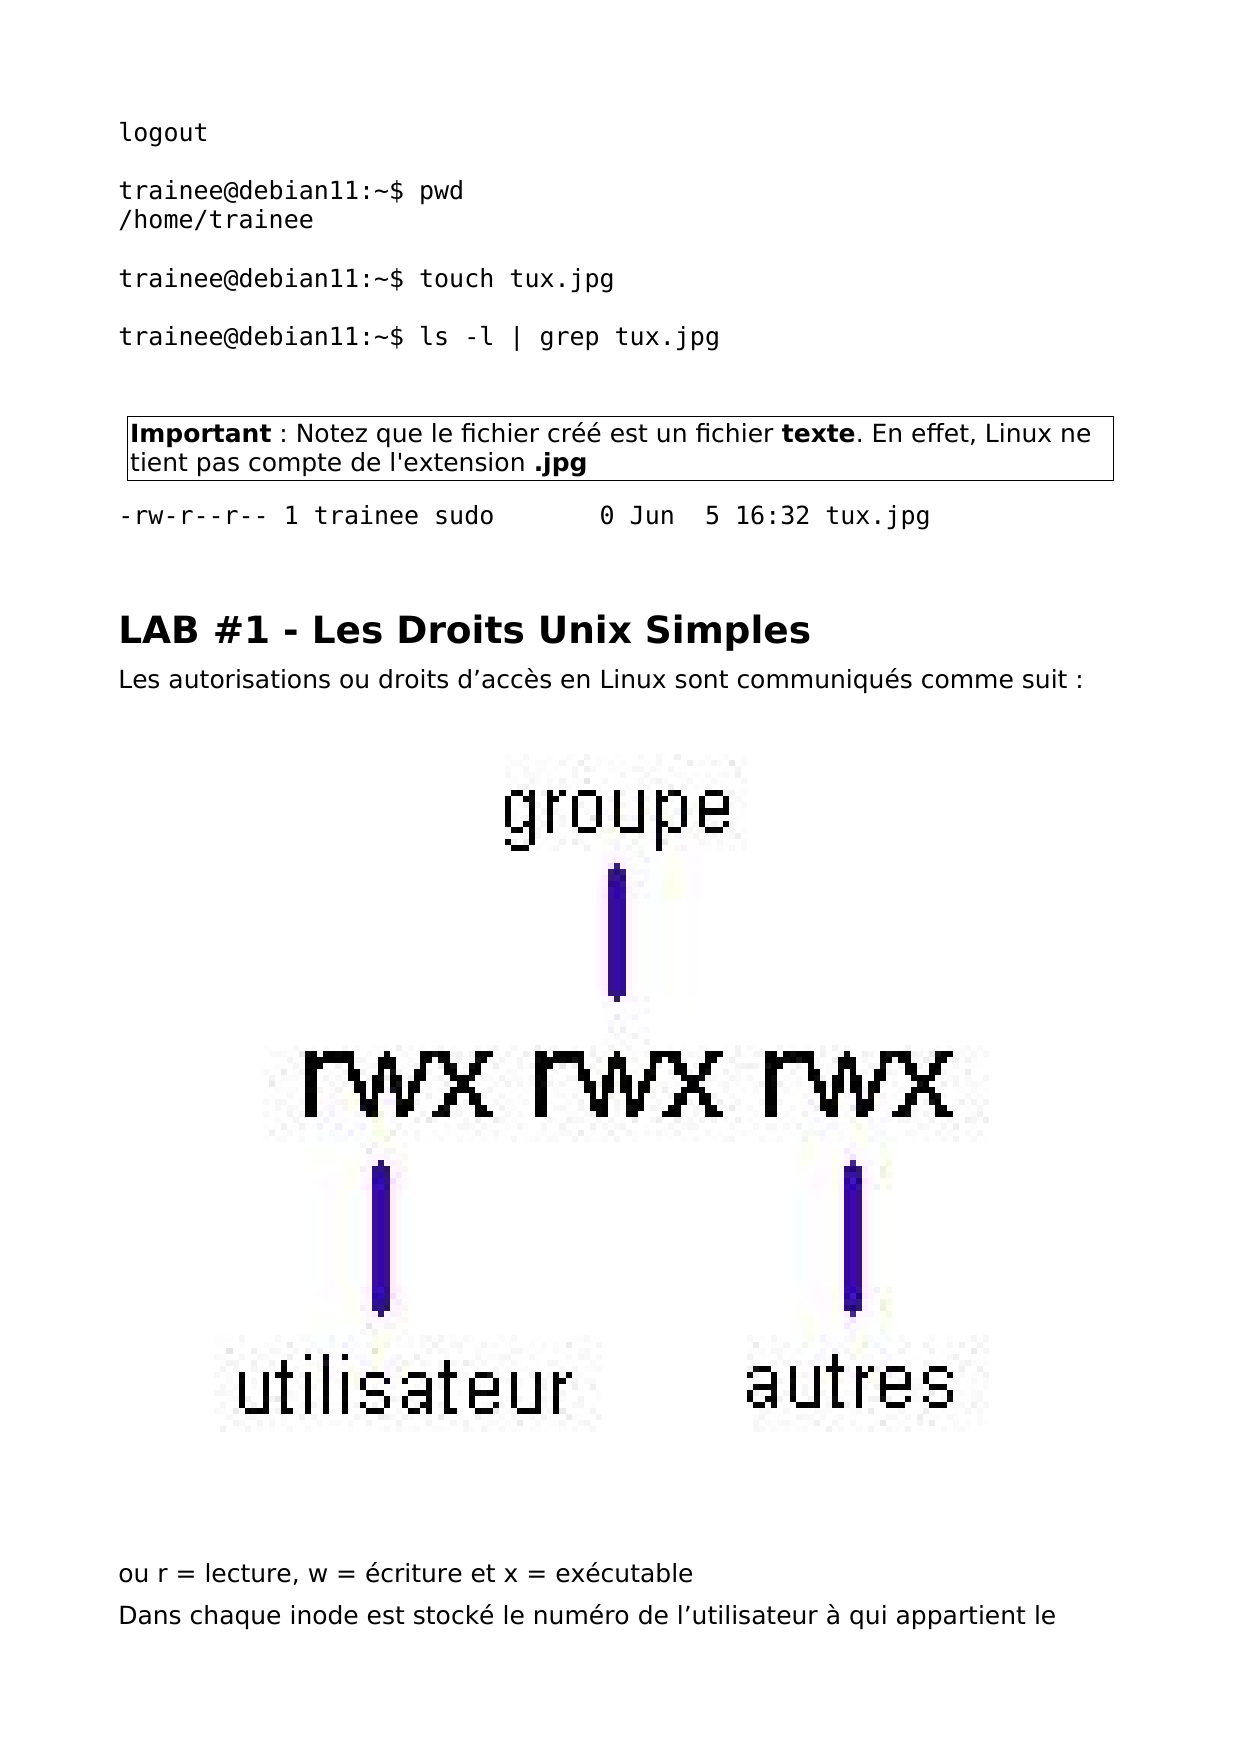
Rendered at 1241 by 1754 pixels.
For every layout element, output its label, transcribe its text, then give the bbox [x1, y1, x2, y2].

picture [118, 706, 1123, 1548]
text -rw-r--r-- 1 trainee sudo 0 Jun 5 16:32 tux.jpg [118, 489, 1122, 530]
text logout trainee@debian11:~$ pwd /home/trainee trainee@debian11:~$ touch tux.jpg trainee@debian11:~$ ls -l | grep tux.jpg [118, 118, 1122, 392]
text Les autorisations ou droits d’accès en Linux sont communiqués comme suit : [118, 665, 1122, 694]
text Dans chaque inode est stocké le numéro de l’utilisateur à qui appartient le [118, 1601, 1122, 1631]
table_header Important : Notez que le fichier créé est un fichier texte. En effet, Linux ne tient pas compte de l'extension .jpg [128, 417, 1113, 480]
text ou r = lecture, w = écriture et x = exécutable [118, 1560, 1122, 1589]
subtitle LAB #1 - Les Droits Unix Simples [118, 609, 1122, 652]
